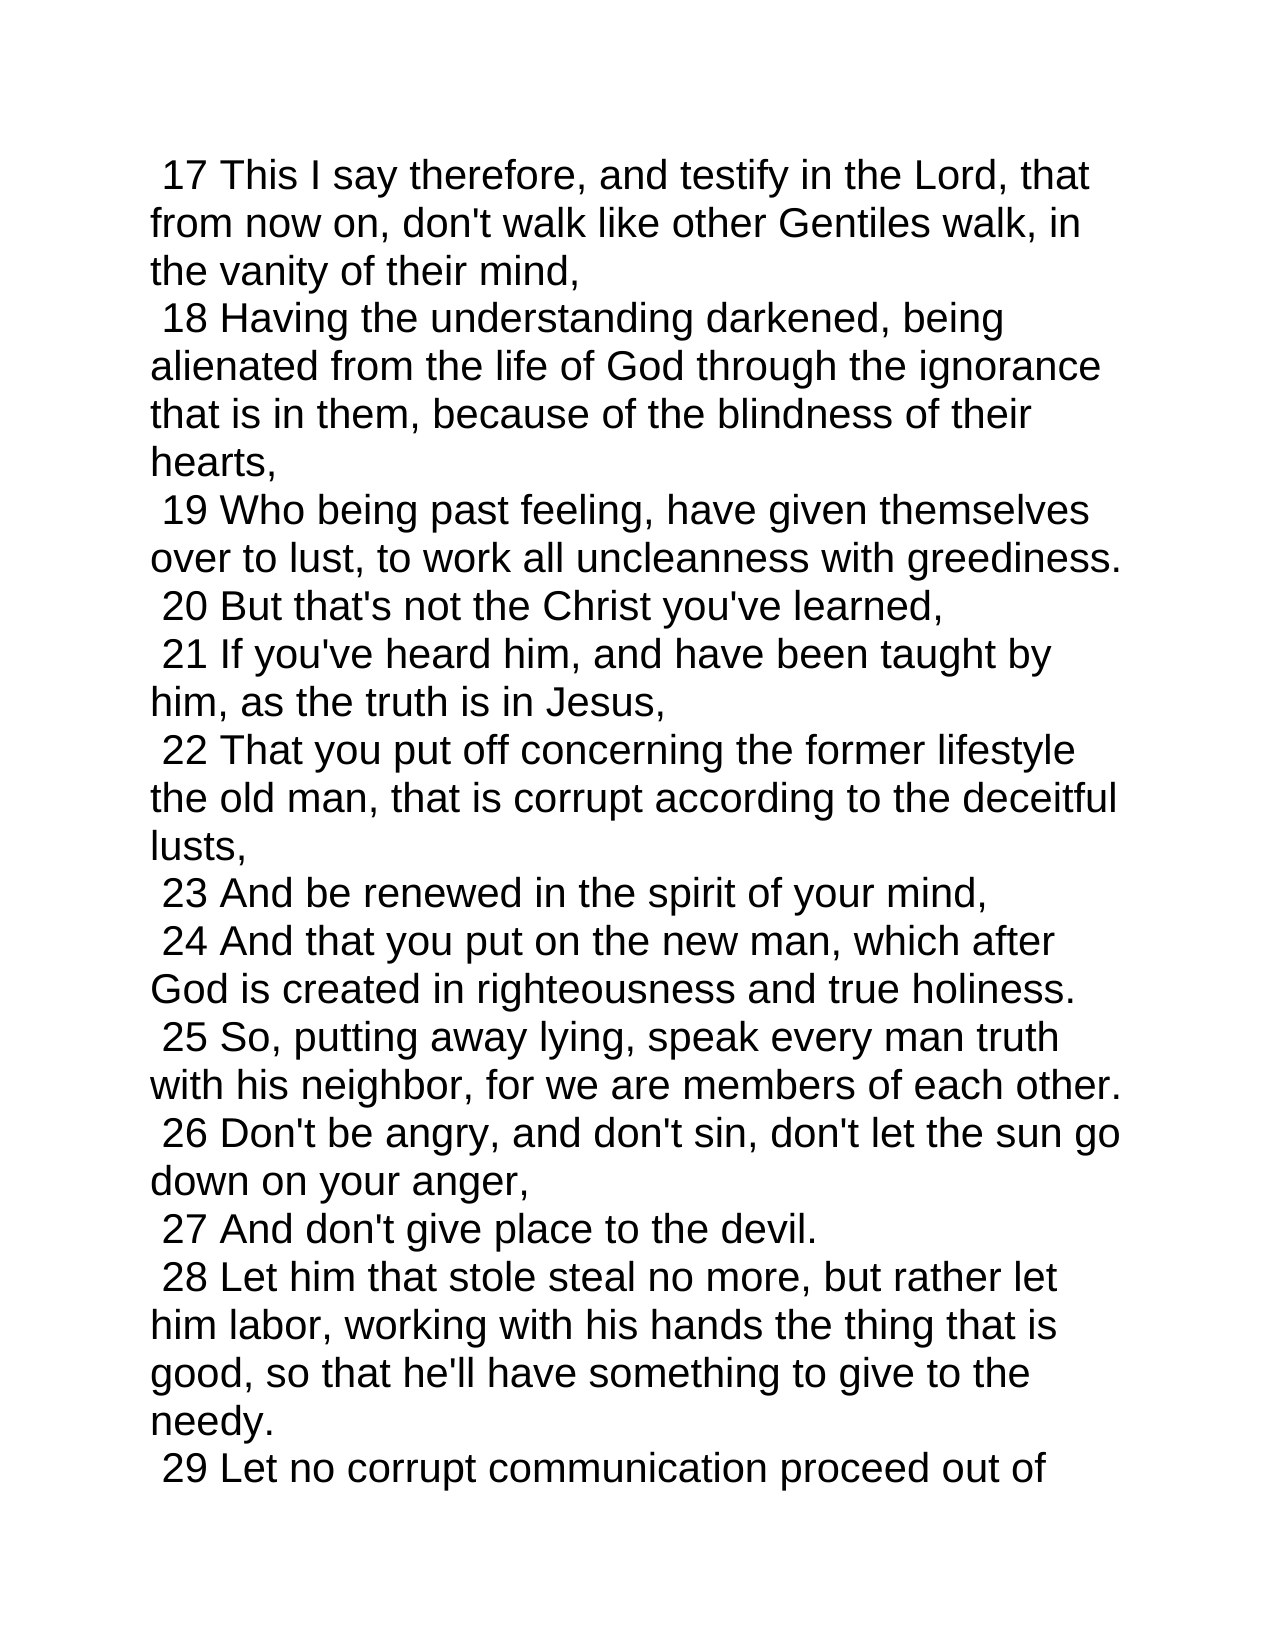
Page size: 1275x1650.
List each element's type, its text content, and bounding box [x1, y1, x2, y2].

text 24 And that you put on the new man, which after God is created in righteousness and true holiness. [150, 917, 1125, 1012]
text 22 That you put off concerning the former lifestyle the old man, that is corrupt according to the deceitful lusts, [150, 725, 1125, 869]
text 29 Let no corrupt communication proceed out of [150, 1444, 1125, 1492]
text 17 This I say therefore, and testify in the Lord, that from now on, don't walk like other Gentiles walk, in the vanity of their mind, [150, 150, 1125, 294]
text 20 But that's not the Christ you've learned, [150, 581, 1125, 629]
text 23 And be renewed in the spirit of your mind, [150, 869, 1125, 917]
text 21 If you've heard him, and have been taught by him, as the truth is in Jesus, [150, 629, 1125, 725]
text 26 Don't be angry, and don't sin, don't let the sun go down on your anger, [150, 1108, 1125, 1204]
text 25 So, putting away lying, speak every man truth with his neighbor, for we are members of each other. [150, 1012, 1125, 1108]
text 18 Having the understanding darkened, being alienated from the life of God through the ignorance that is in them, because of the blindness of their hearts, [150, 294, 1125, 485]
text 27 And don't give place to the devil. [150, 1204, 1125, 1252]
text 19 Who being past feeling, have given themselves over to lust, to work all uncleanness with greediness. [150, 485, 1125, 581]
text 28 Let him that stole steal no more, but rather let him labor, working with his hands the thing that is good, so that he'll have something to give to the needy. [150, 1252, 1125, 1444]
